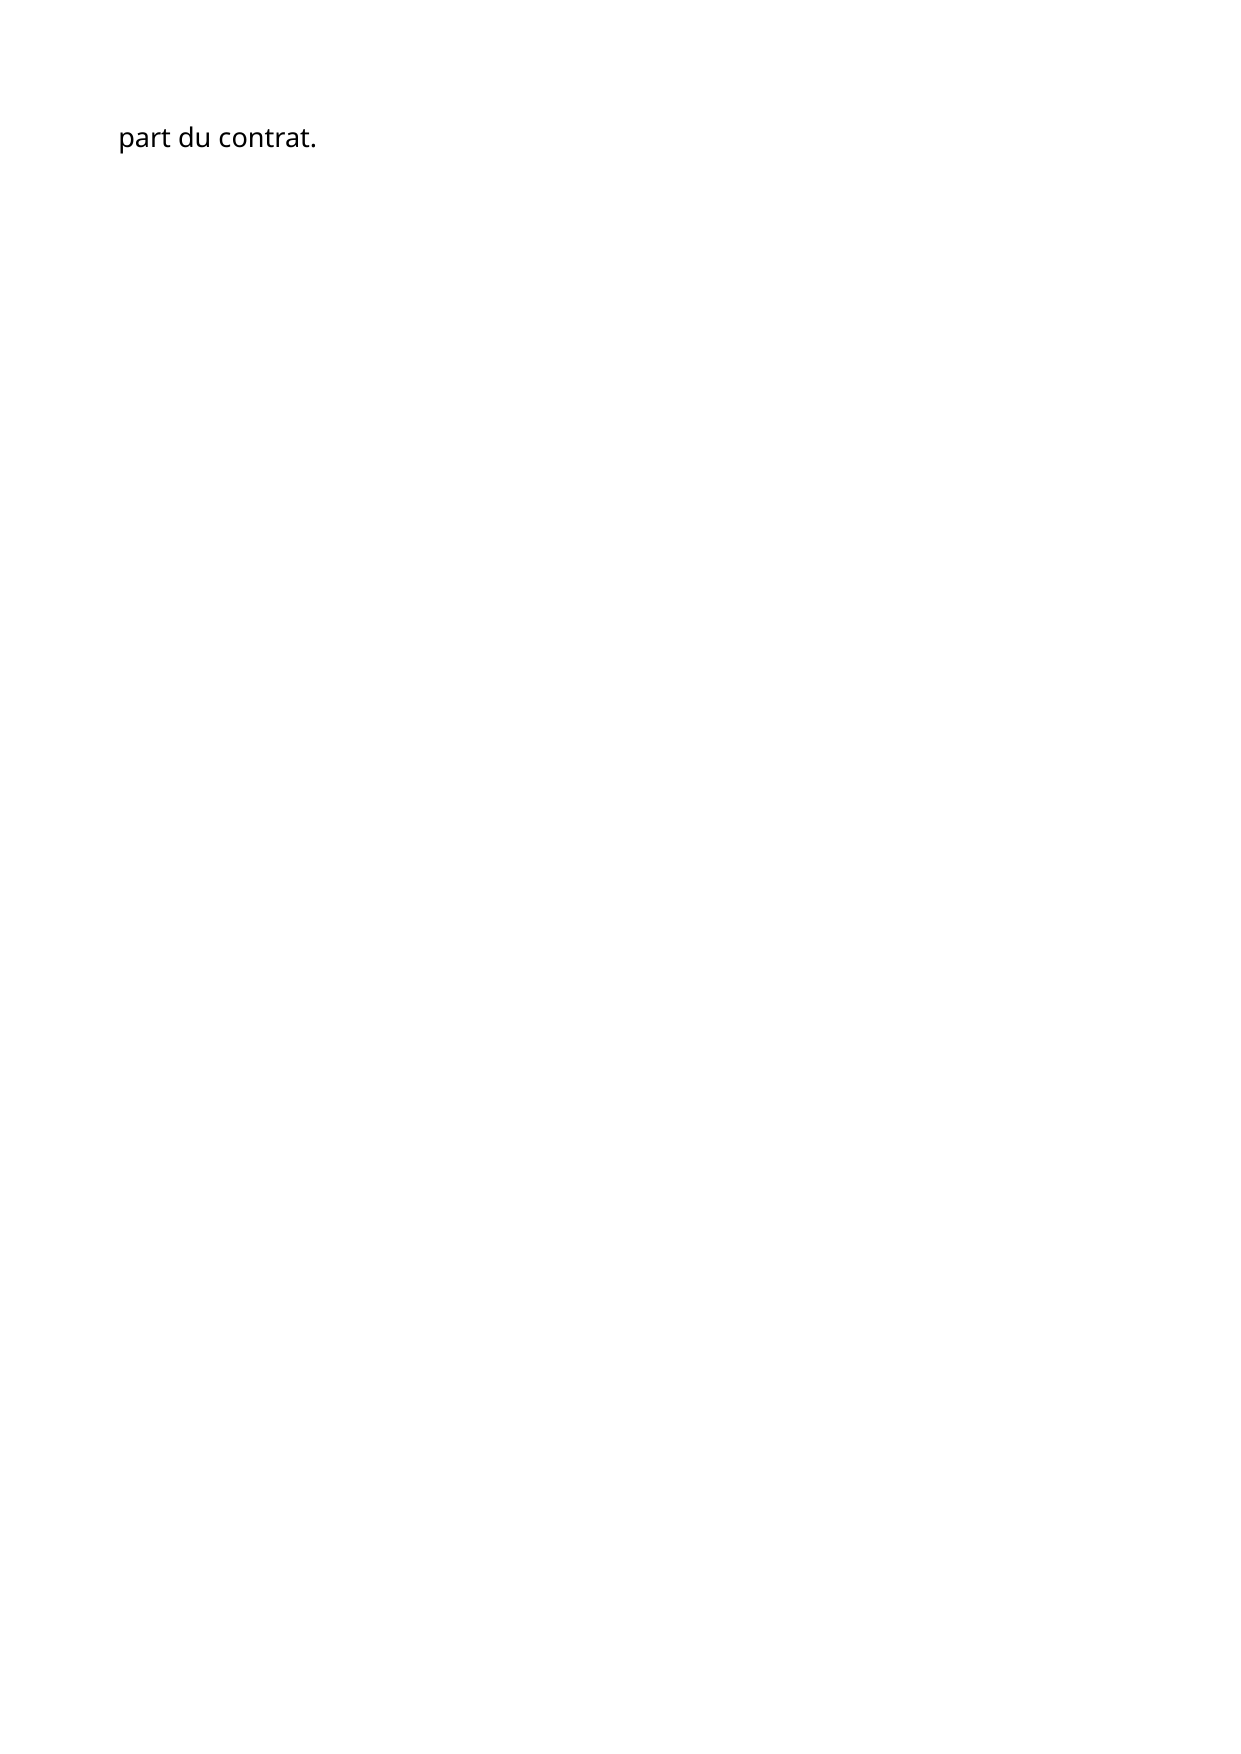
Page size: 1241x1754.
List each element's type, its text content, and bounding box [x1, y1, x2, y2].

text part du contrat. [118, 118, 1122, 155]
